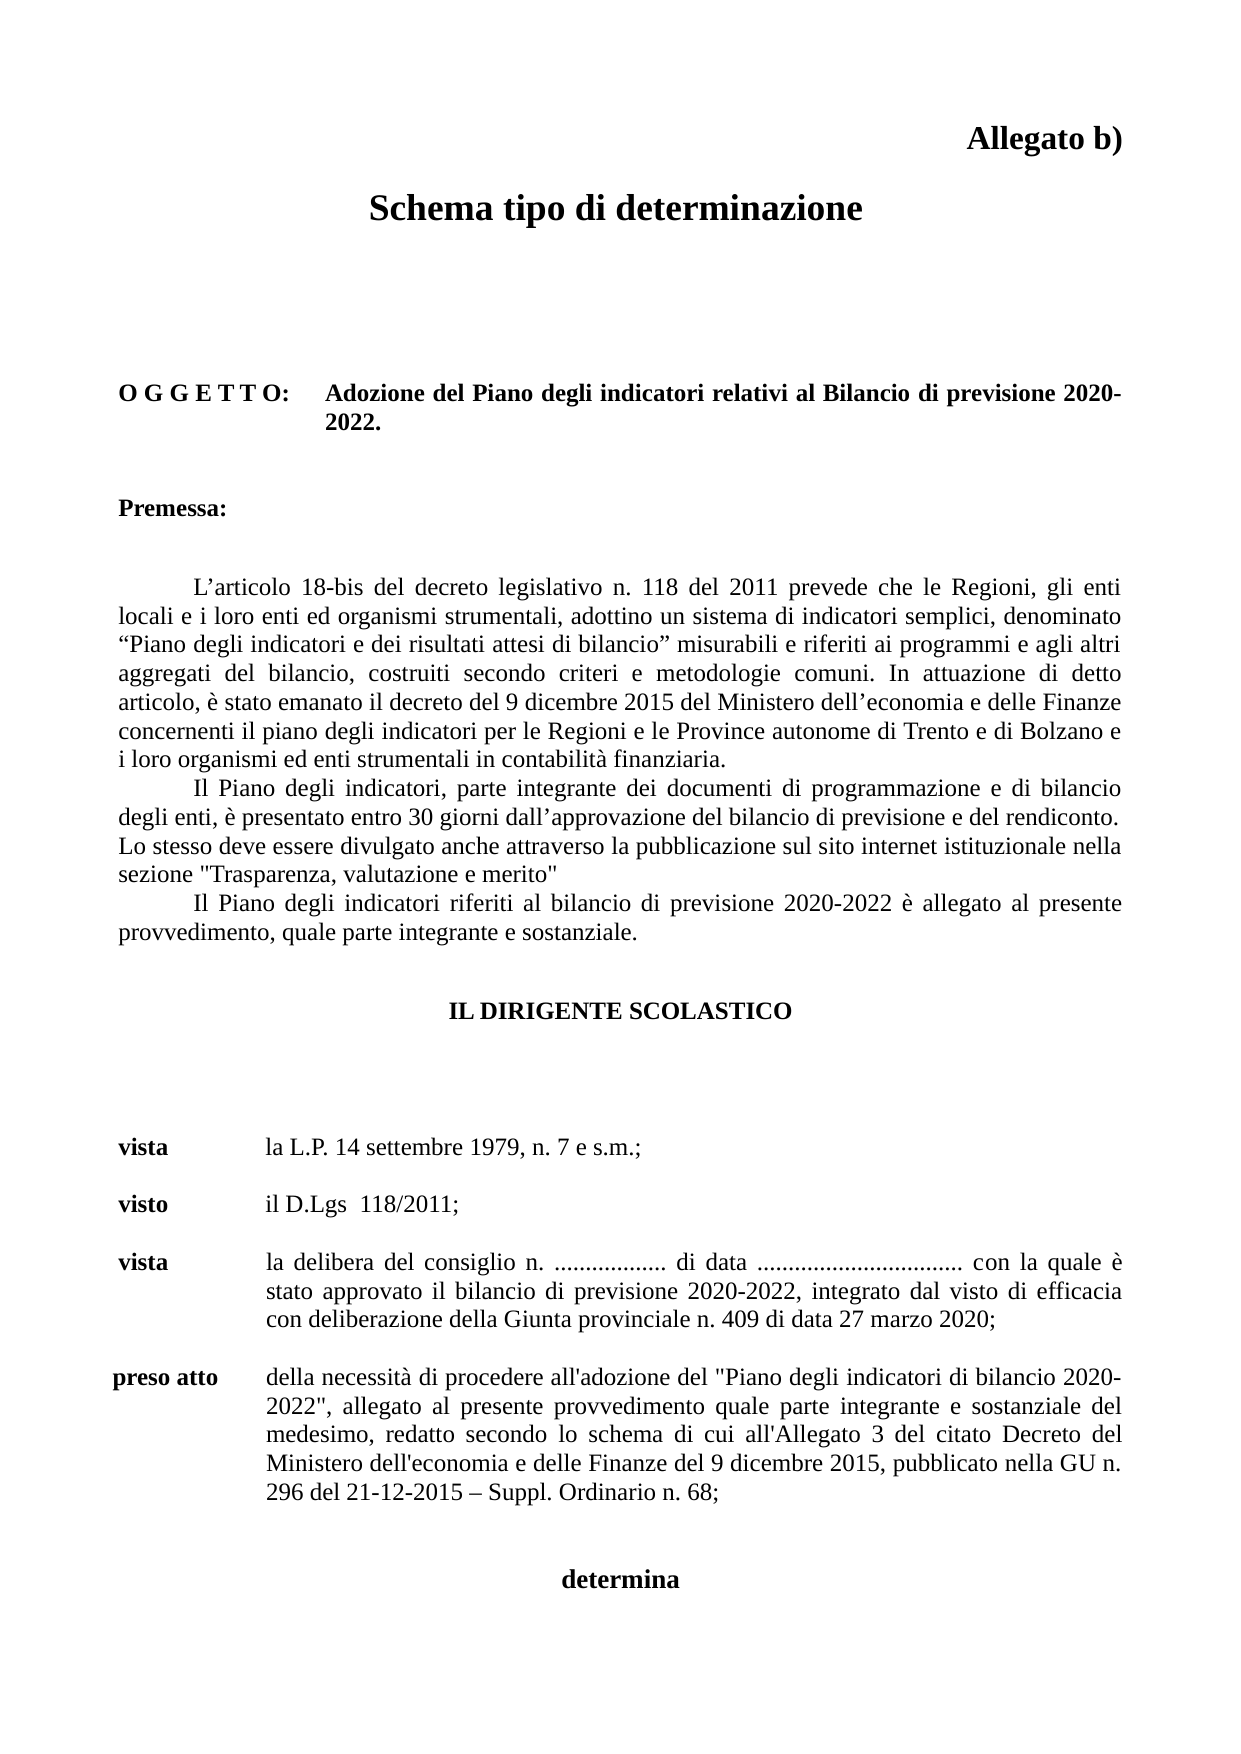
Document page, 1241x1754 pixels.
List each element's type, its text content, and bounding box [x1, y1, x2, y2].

text Il Piano degli indicatori riferiti al bilancio di previsione 2020-2022 è allegato al presente provvedimento, quale parte integrante e sostanziale. [118, 888, 1123, 946]
text Il Piano degli indicatori, parte integrante dei documenti di programmazione e di bilancio degli enti, è presentato entro 30 giorni dall’approvazione del bilancio di previsione e del rendiconto. [118, 773, 1123, 831]
text Schema tipo di determinazione [118, 185, 1123, 228]
text preso atto della necessità di procedere all'adozione del "Piano degli indicatori di bilancio 2020-2022", allegato al presente provvedimento quale parte integrante e sostanziale del medesimo, redatto secondo lo schema di cui all'Allegato 3 del citato Decreto del Ministero dell'economia e delle Finanze del 9 dicembre 2015, pubblicato nella GU n. 296 del 21-12-2015 – Suppl. Ordinario n. 68; [112, 1362, 1123, 1506]
text vista la delibera del consiglio n. .................. di data ................................. con la quale è stato approvato il bilancio di previsione 2020-2022, integrato dal visto di efficacia con deliberazione della Giunta provinciale n. 409 di data 27 marzo 2020; [118, 1247, 1123, 1333]
text visto il D.Lgs 118/2011; [118, 1189, 1123, 1218]
text Premessa: [118, 493, 1123, 522]
text O G G E T T O: Adozione del Piano degli indicatori relativi al Bilancio di previsione 2020-2022. [118, 378, 1123, 436]
text IL DIRIGENTE SCOLASTICO [118, 996, 1123, 1024]
text vista la L.P. 14 settembre 1979, n. 7 e s.m.; [118, 1132, 1123, 1161]
text L’articolo 18-bis del decreto legislativo n. 118 del 2011 prevede che le Regioni, gli enti locali e i loro enti ed organismi strumentali, adottino un sistema di indicatori semplici, denominato “Piano degli indicatori e dei risultati attesi di bilancio” misurabili e riferiti ai programmi e agli altri aggregati del bilancio, costruiti secondo criteri e metodologie comuni. In attuazione di detto articolo, è stato emanato il decreto del 9 dicembre 2015 del Ministero dell’economia e delle Finanze concernenti il piano degli indicatori per le Regioni e le Province autonome di Trento e di Bolzano e i loro organismi ed enti strumentali in contabilità finanziaria. [118, 572, 1123, 773]
text Lo stesso deve essere divulgato anche attraverso la pubblicazione sul sito internet istituzionale nella sezione "Trasparenza, valutazione e merito" [118, 831, 1123, 888]
text determina [118, 1563, 1123, 1594]
text Allegato b) [118, 118, 1123, 156]
